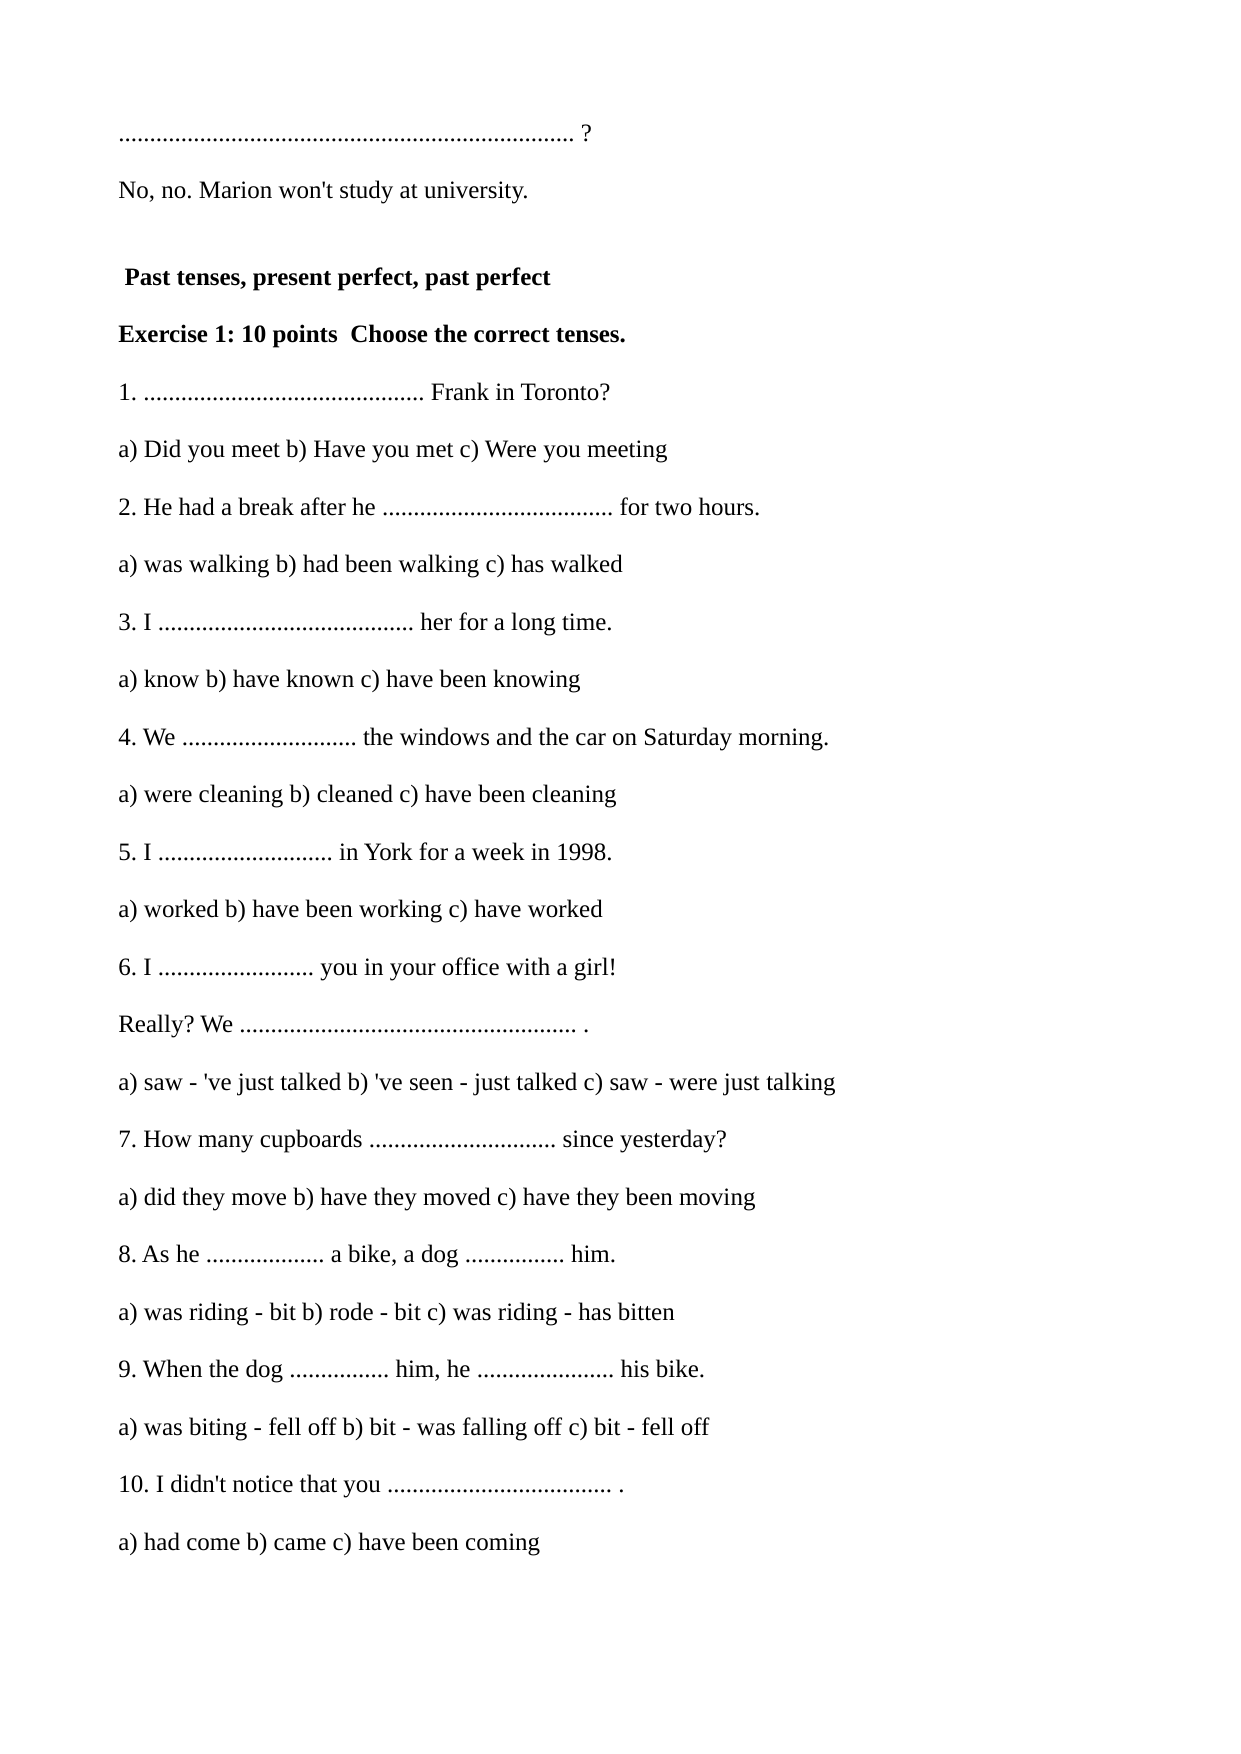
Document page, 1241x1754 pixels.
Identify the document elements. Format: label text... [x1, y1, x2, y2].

text a) were cleaning b) cleaned c) have been cleaning [118, 779, 1122, 808]
text a) saw - 've just talked b) 've seen - just talked c) saw - were just talking [118, 1067, 1122, 1096]
text Really? We ...................................................... . [118, 1009, 1122, 1038]
text Past tenses, present perfect, past perfect [118, 262, 1122, 291]
text Exercise 1: 10 points Choose the correct tenses. [118, 319, 1122, 348]
text a) know b) have known c) have been knowing [118, 664, 1122, 693]
text 7. How many cupboards .............................. since yesterday? [118, 1124, 1122, 1153]
text a) did they move b) have they moved c) have they been moving [118, 1182, 1122, 1211]
text a) was walking b) had been walking c) has walked [118, 549, 1122, 578]
text 1. ............................................. Frank in Toronto? [118, 377, 1122, 406]
text 8. As he ................... a bike, a dog ................ him. [118, 1239, 1122, 1268]
text a) was biting - fell off b) bit - was falling off c) bit - fell off [118, 1412, 1122, 1441]
text a) was riding - bit b) rode - bit c) was riding - has bitten [118, 1297, 1122, 1326]
text a) had come b) came c) have been coming [118, 1527, 1122, 1556]
text 4. We ............................ the windows and the car on Saturday morning. [118, 722, 1122, 751]
text a) worked b) have been working c) have worked [118, 894, 1122, 923]
text ......................................................................... ? [118, 118, 1122, 147]
text 5. I ............................ in York for a week in 1998. [118, 837, 1122, 866]
text 6. I ......................... you in your office with a girl! [118, 952, 1122, 981]
text 10. I didn't notice that you .................................... . [118, 1469, 1122, 1498]
text 9. When the dog ................ him, he ...................... his bike. [118, 1354, 1122, 1383]
text 2. He had a break after he ..................................... for two hours. [118, 492, 1122, 521]
text No, no. Marion won't study at university. [118, 176, 1122, 204]
text 3. I ......................................... her for a long time. [118, 607, 1122, 636]
text a) Did you meet b) Have you met c) Were you meeting [118, 434, 1122, 463]
